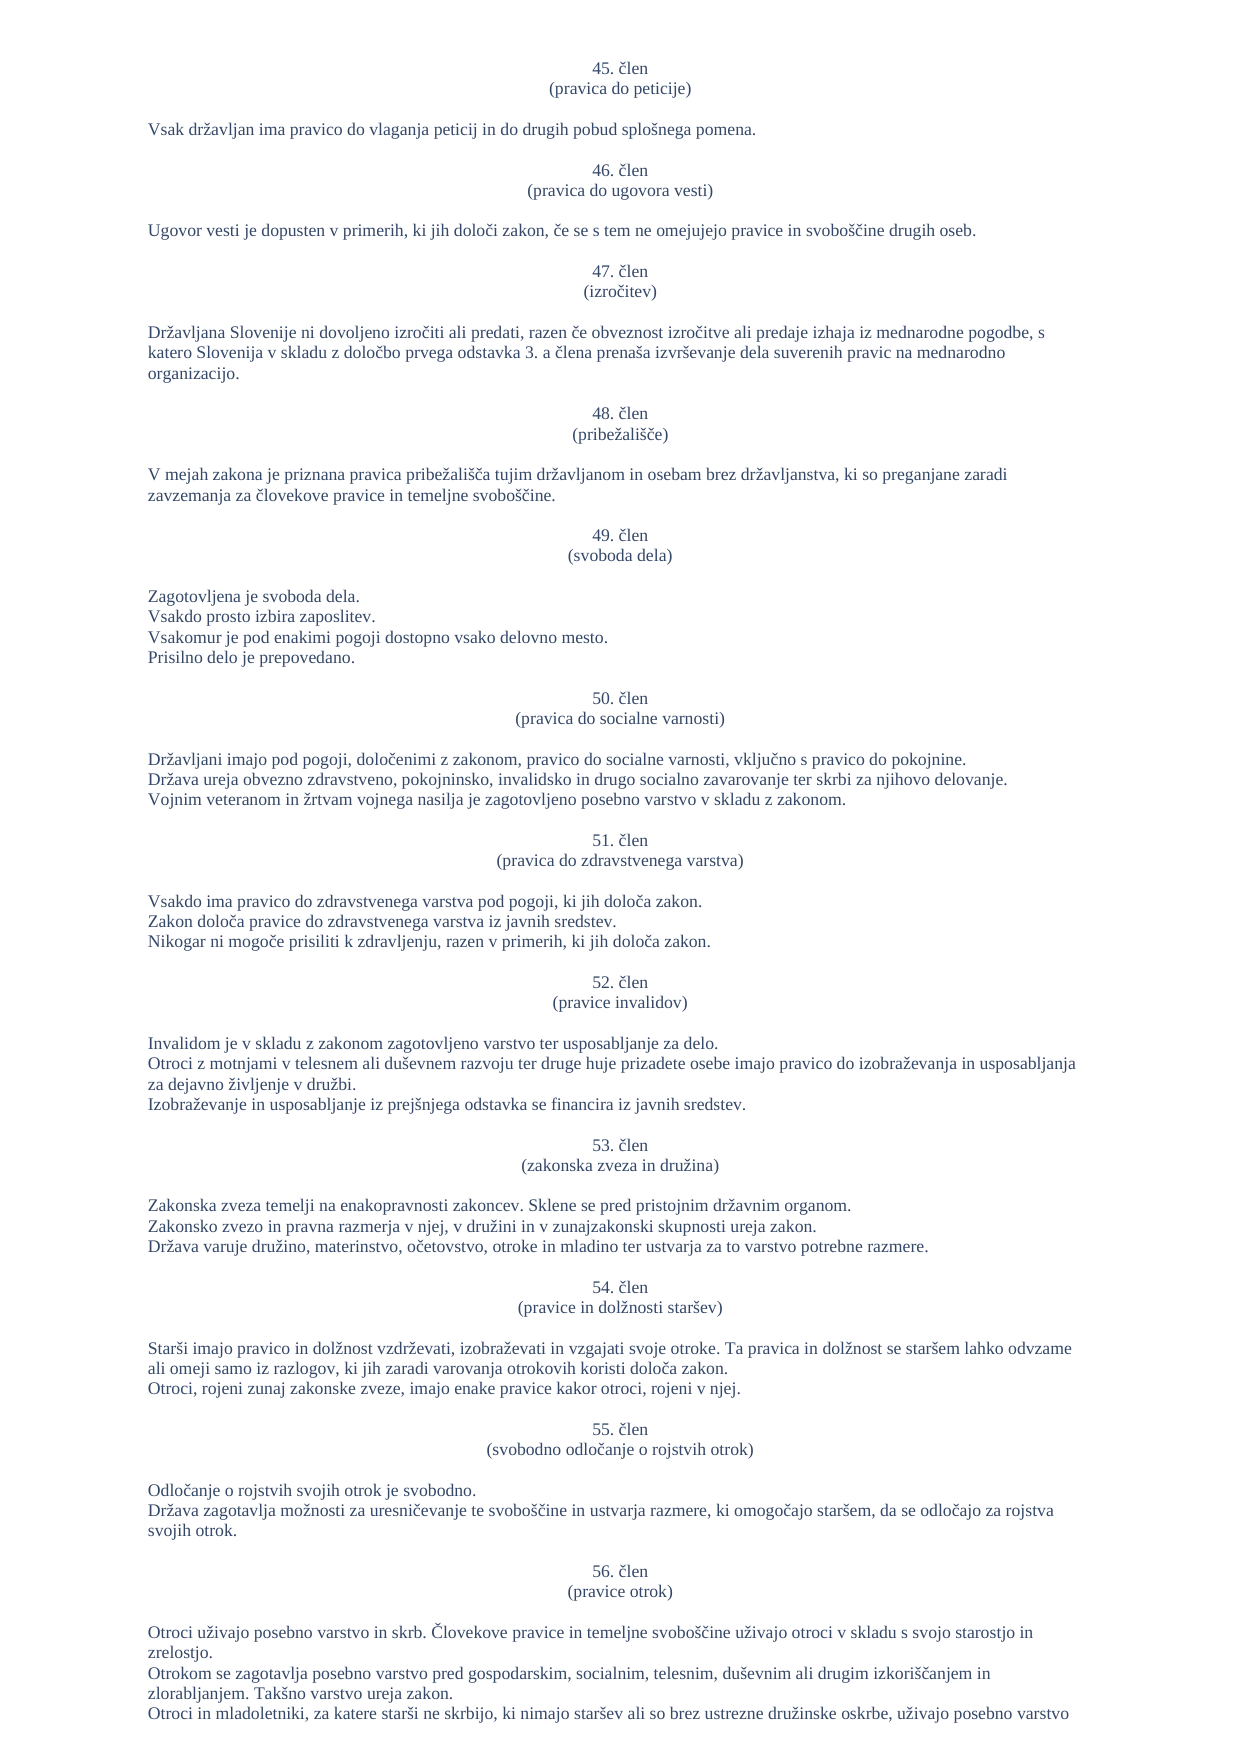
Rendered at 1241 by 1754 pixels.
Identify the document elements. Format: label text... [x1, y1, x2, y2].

table_cell 45. člen (pravica do peticije) Vsak državljan ima pravico do vlaganja peticij in do drugih pobud splošnega pomena. 46. člen (pravica do ugovora vesti) Ugovor vesti je dopusten v primerih, ki jih določi zakon, če se s tem ne omejujejo pravice in svoboščine drugih oseb. 47. člen (izročitev) Državljana Slovenije ni dovoljeno izročiti ali predati, razen če obveznost izročitve ali predaje izhaja iz mednarodne pogodbe, s katero Slovenija v skladu z določbo prvega odstavka 3. a člena prenaša izvrševanje dela suverenih pravic na mednarodno organizacijo. 48. člen (pribežališče) V mejah zakona je priznana pravica pribežališča tujim državljanom in osebam brez državljanstva, ki so preganjane zaradi zavzemanja za človekove pravice in temeljne svoboščine. 49. člen (svoboda dela) Zagotovljena je svoboda dela. Vsakdo prosto izbira zaposlitev. Vsakomur je pod enakimi pogoji dostopno vsako delovno mesto. Prisilno delo je prepovedano. 50. člen (pravica do socialne varnosti) Državljani imajo pod pogoji, določenimi z zakonom, pravico do socialne varnosti, vključno s pravico do pokojnine. Država ureja obvezno zdravstveno, pokojninsko, invalidsko in drugo socialno zavarovanje ter skrbi za njihovo delovanje. Vojnim veteranom in žrtvam vojnega nasilja je zagotovljeno posebno varstvo v skladu z zakonom. 51. člen (pravica do zdravstvenega varstva) Vsakdo ima pravico do zdravstvenega varstva pod pogoji, ki jih določa zakon. Zakon določa pravice do zdravstvenega varstva iz javnih sredstev. Nikogar ni mogoče prisiliti k zdravljenju, razen v primerih, ki jih določa zakon. 52. člen (pravice invalidov) Invalidom je v skladu z zakonom zagotovljeno varstvo ter usposabljanje za delo. Otroci z motnjami v telesnem ali duševnem razvoju ter druge huje prizadete osebe imajo pravico do izobraževanja in usposabljanja za dejavno življenje v družbi. Izobraževanje in usposabljanje iz prejšnjega odstavka se financira iz javnih sredstev. 53. člen (zakonska zveza in družina) Zakonska zveza temelji na enakopravnosti zakoncev. Sklene se pred pristojnim državnim organom. Zakonsko zvezo in pravna razmerja v njej, v družini in v zunajzakonski skupnosti ureja zakon. Država varuje družino, materinstvo, očetovstvo, otroke in mladino ter ustvarja za to varstvo potrebne razmere. 54. člen (pravice in dolžnosti staršev) Starši imajo pravico in dolžnost vzdrževati, izobraževati in vzgajati svoje otroke. Ta pravica in dolžnost se staršem lahko odvzame ali omeji samo iz razlogov, ki jih zaradi varovanja otrokovih koristi določa zakon. Otroci, rojeni zunaj zakonske zveze, imajo enake pravice kakor otroci, rojeni v njej. 55. člen (svobodno odločanje o rojstvih otrok) Odločanje o rojstvih svojih otrok je svobodno. Država zagotavlja možnosti za uresničevanje te svoboščine in ustvarja razmere, ki omogočajo staršem, da se odločajo za rojstva svojih otrok. 56. člen (pravice otrok) Otroci uživajo posebno varstvo in skrb. Človekove pravice in temeljne svoboščine uživajo otroci v skladu s svojo starostjo in zrelostjo. Otrokom se zagotavlja posebno varstvo pred gospodarskim, socialnim, telesnim, duševnim ali drugim izkoriščanjem in zlorabljanjem. Takšno varstvo ureja zakon. Otroci in mladoletniki, za katere starši ne skrbijo, ki nimajo staršev ali so brez ustrezne družinske oskrbe, uživajo posebno varstvo [148, 38, 1093, 1723]
